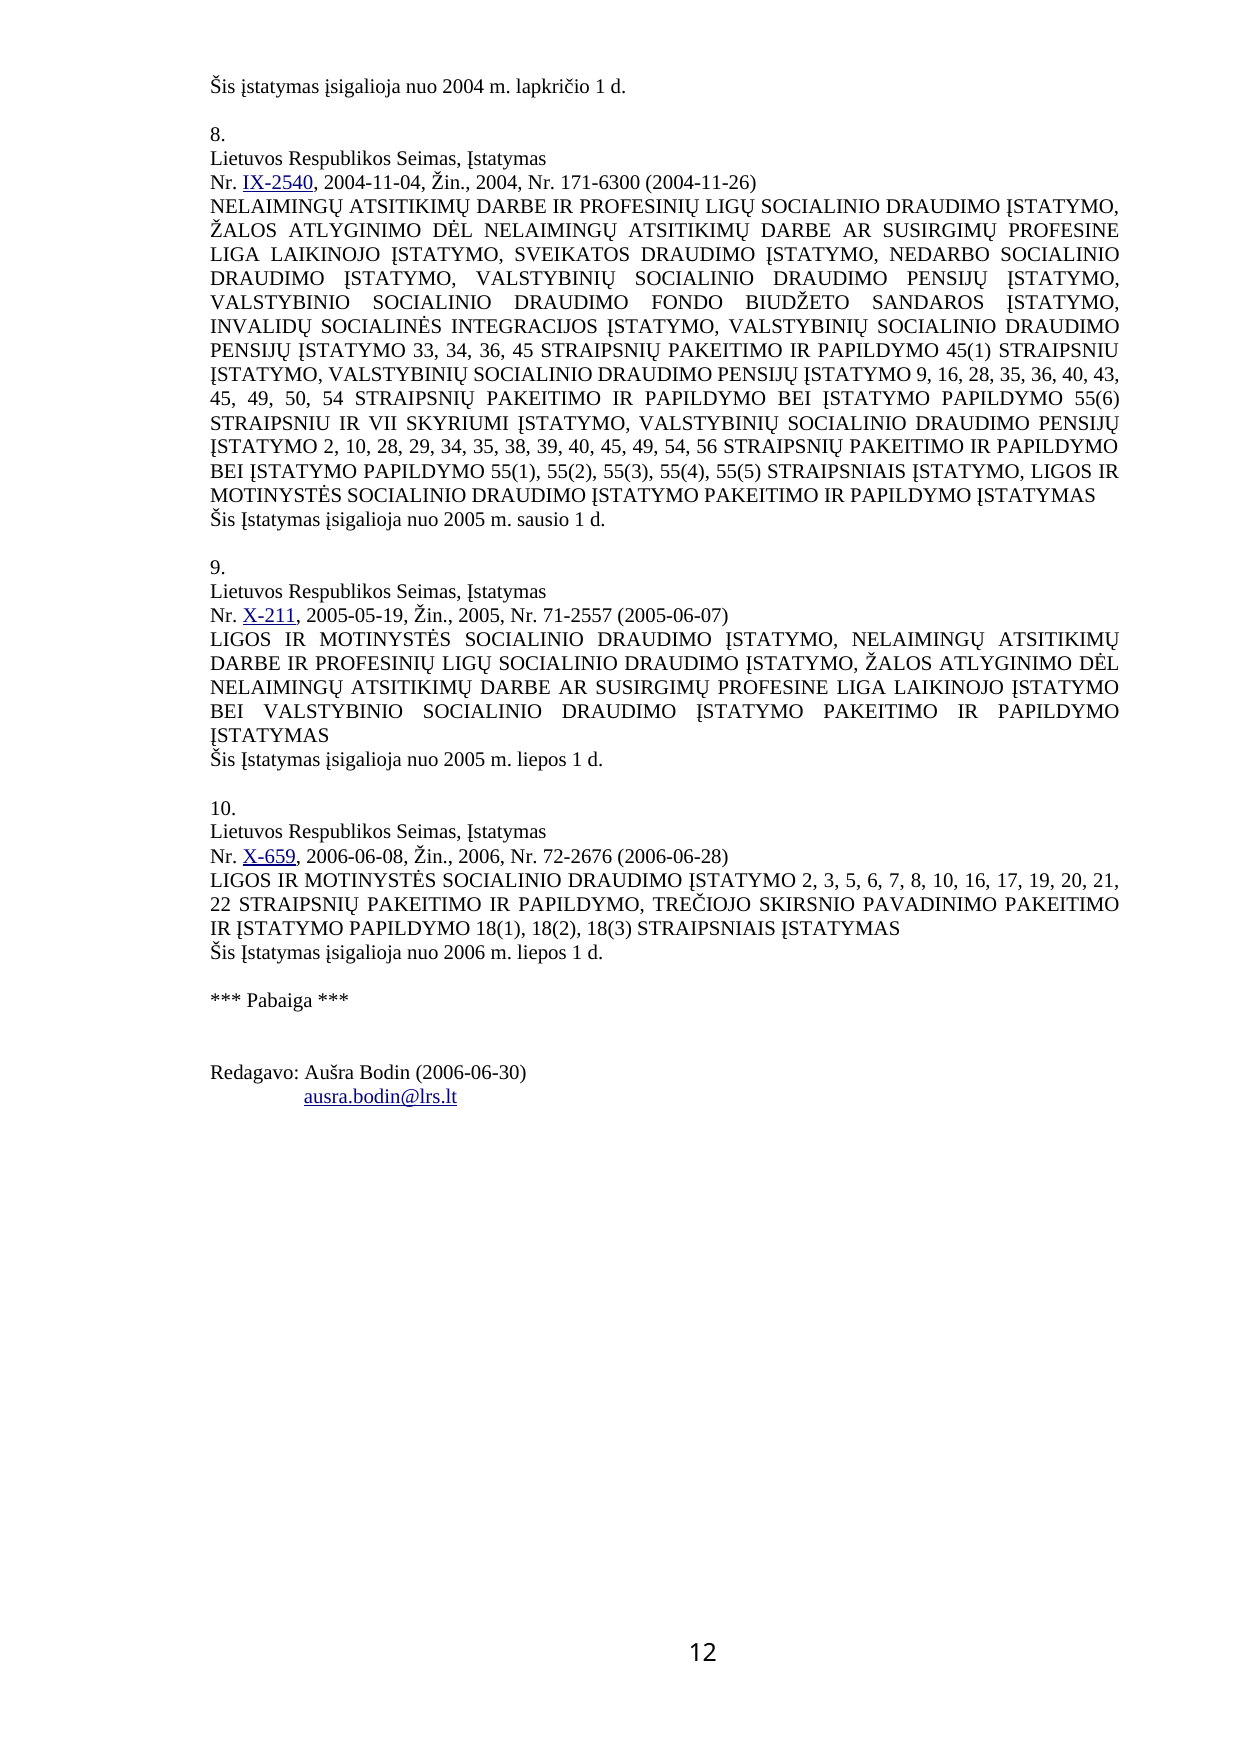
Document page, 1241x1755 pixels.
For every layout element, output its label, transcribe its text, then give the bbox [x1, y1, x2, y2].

text 10. [210, 795, 1120, 819]
text Nr. IX-2540, 2004-11-04, Žin., 2004, Nr. 171-6300 (2004-11-26) [210, 170, 1120, 194]
text Nr. X-211, 2005-05-19, Žin., 2005, Nr. 71-2557 (2005-06-07) [210, 603, 1120, 627]
text Šis Įstatymas įsigalioja nuo 2005 m. liepos 1 d. [210, 747, 1126, 771]
text Šis Įstatymas įsigalioja nuo 2005 m. sausio 1 d. [210, 507, 1126, 531]
text 8. [210, 122, 1120, 146]
text Šis įstatymas įsigalioja nuo 2004 m. lapkričio 1 d. [210, 73, 1120, 98]
text Nr. X-659, 2006-06-08, Žin., 2006, Nr. 72-2676 (2006-06-28) [210, 843, 1120, 868]
text Lietuvos Respublikos Seimas, Įstatymas [210, 819, 1120, 843]
text LIGOS IR MOTINYSTĖS SOCIALINIO DRAUDIMO ĮSTATYMO 2, 3, 5, 6, 7, 8, 10, 16, 17, 19, 20, 21, 22 STRAIPSNIŲ PAKEITIMO IR PAPILDYMO, TREČIOJO SKIRSNIO PAVADINIMO PAKEITIMO IR ĮSTATYMO PAPILDYMO 18(1), 18(2), 18(3) STRAIPSNIAIS ĮSTATYMAS [210, 868, 1120, 940]
text Redagavo: Aušra Bodin (2006-06-30) [210, 1060, 1120, 1084]
text Šis Įstatymas įsigalioja nuo 2006 m. liepos 1 d. [210, 940, 1126, 964]
text Lietuvos Respublikos Seimas, Įstatymas [210, 579, 1120, 603]
text 9. [210, 555, 1120, 579]
text NELAIMINGŲ ATSITIKIMŲ DARBE IR PROFESINIŲ LIGŲ SOCIALINIO DRAUDIMO ĮSTATYMO, ŽALOS ATLYGINIMO DĖL NELAIMINGŲ ATSITIKIMŲ DARBE AR SUSIRGIMŲ PROFESINE LIGA LAIKINOJO ĮSTATYMO, SVEIKATOS DRAUDIMO ĮSTATYMO, NEDARBO SOCIALINIO DRAUDIMO ĮSTATYMO, VALSTYBINIŲ SOCIALINIO DRAUDIMO PENSIJŲ ĮSTATYMO, VALSTYBINIO SOCIALINIO DRAUDIMO FONDO BIUDŽETO SANDAROS ĮSTATYMO, INVALIDŲ SOCIALINĖS INTEGRACIJOS ĮSTATYMO, VALSTYBINIŲ SOCIALINIO DRAUDIMO PENSIJŲ ĮSTATYMO 33, 34, 36, 45 STRAIPSNIŲ PAKEITIMO IR PAPILDYMO 45(1) STRAIPSNIU ĮSTATYMO, VALSTYBINIŲ SOCIALINIO DRAUDIMO PENSIJŲ ĮSTATYMO 9, 16, 28, 35, 36, 40, 43, 45, 49, 50, 54 STRAIPSNIŲ PAKEITIMO IR PAPILDYMO BEI ĮSTATYMO PAPILDYMO 55(6) STRAIPSNIU IR VII SKYRIUMI ĮSTATYMO, VALSTYBINIŲ SOCIALINIO DRAUDIMO PENSIJŲ ĮSTATYMO 2, 10, 28, 29, 34, 35, 38, 39, 40, 45, 49, 54, 56 STRAIPSNIŲ PAKEITIMO IR PAPILDYMO BEI ĮSTATYMO PAPILDYMO 55(1), 55(2), 55(3), 55(4), 55(5) STRAIPSNIAIS ĮSTATYMO, LIGOS IR MOTINYSTĖS SOCIALINIO DRAUDIMO ĮSTATYMO PAKEITIMO IR PAPILDYMO ĮSTATYMAS [210, 194, 1120, 507]
text LIGOS IR MOTINYSTĖS SOCIALINIO DRAUDIMO ĮSTATYMO, NELAIMINGŲ ATSITIKIMŲ DARBE IR PROFESINIŲ LIGŲ SOCIALINIO DRAUDIMO ĮSTATYMO, ŽALOS ATLYGINIMO DĖL NELAIMINGŲ ATSITIKIMŲ DARBE AR SUSIRGIMŲ PROFESINE LIGA LAIKINOJO ĮSTATYMO BEI VALSTYBINIO SOCIALINIO DRAUDIMO ĮSTATYMO PAKEITIMO IR PAPILDYMO ĮSTATYMAS [210, 627, 1120, 747]
text *** Pabaiga *** [210, 988, 1120, 1012]
text Lietuvos Respublikos Seimas, Įstatymas [210, 146, 1120, 170]
text ausra.bodin@lrs.lt [210, 1084, 1120, 1108]
